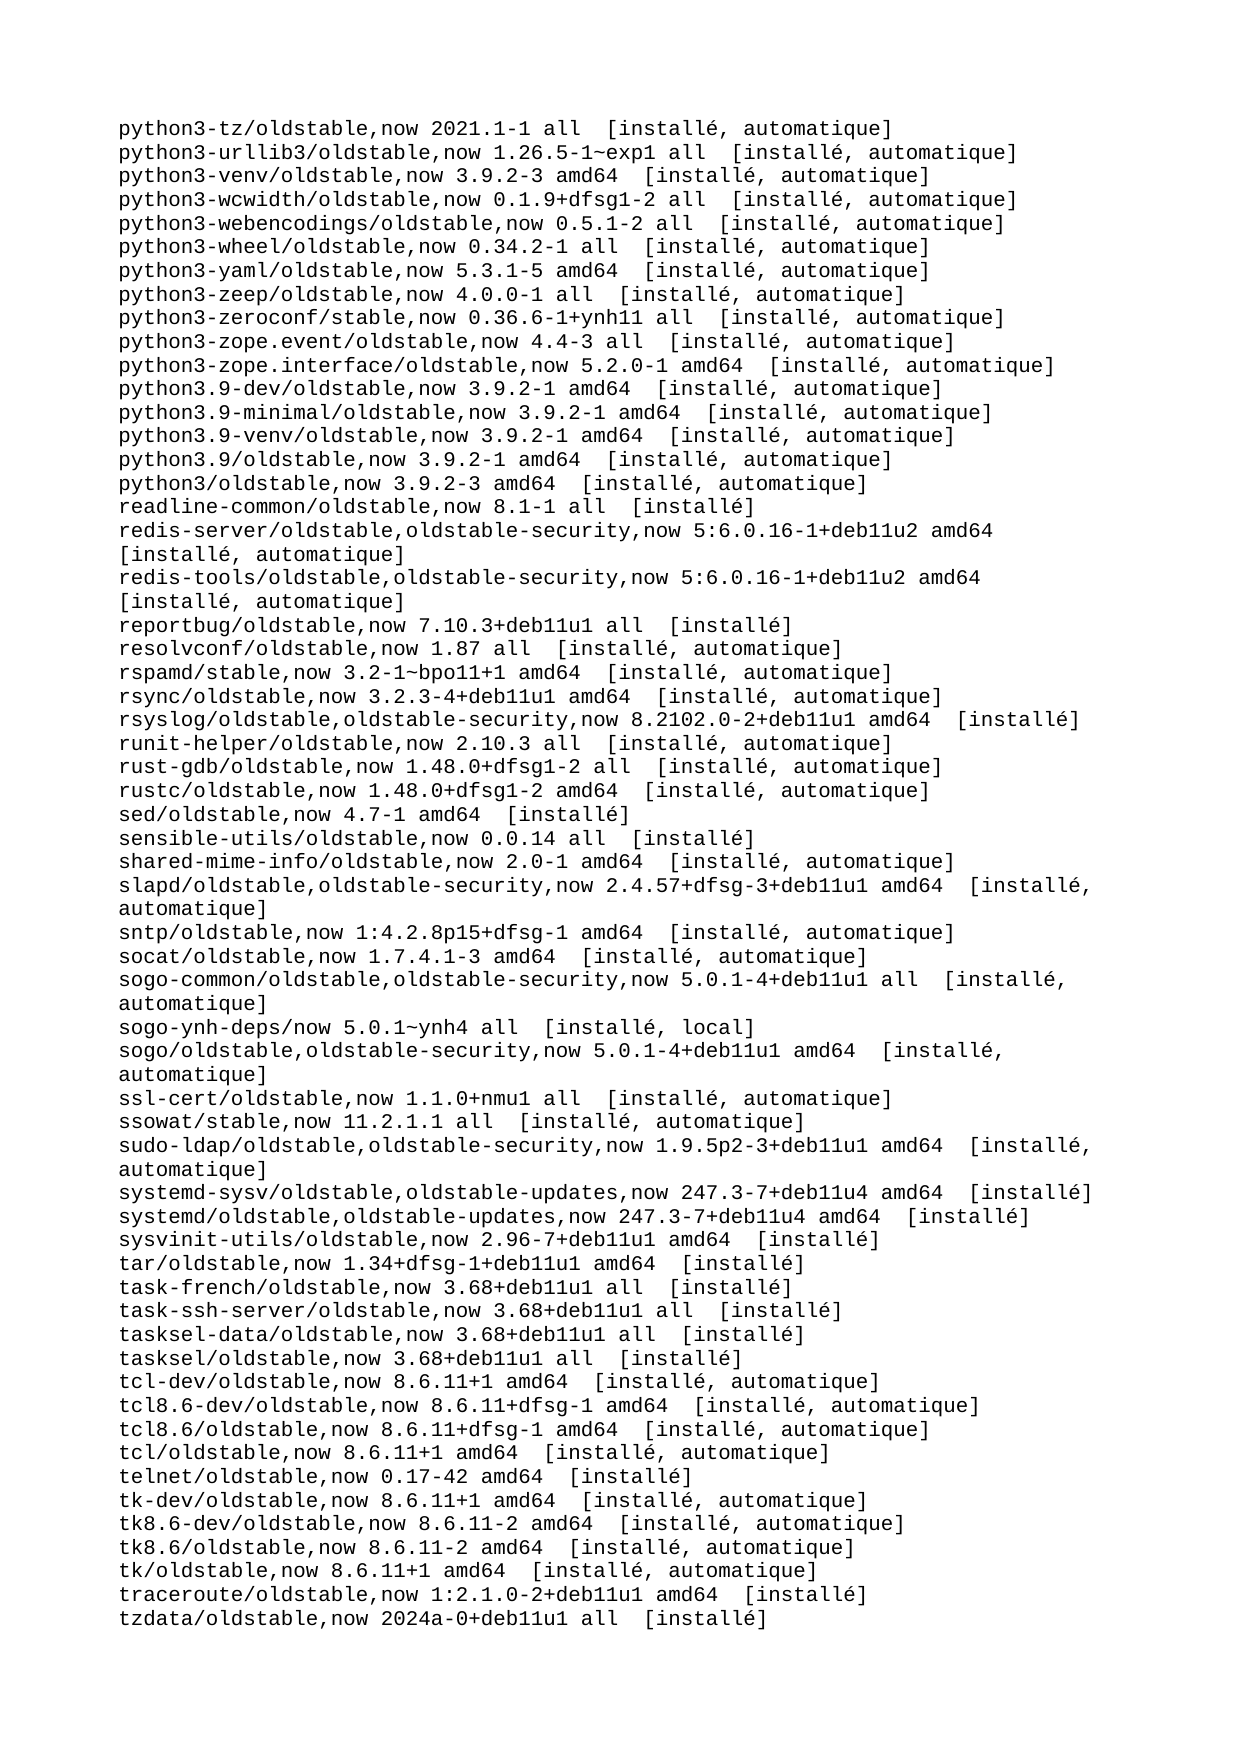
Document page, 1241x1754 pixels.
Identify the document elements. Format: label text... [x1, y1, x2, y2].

text tasksel/oldstable,now 3.68+deb11u1 all [installé] [118, 1348, 1122, 1371]
text rust-gdb/oldstable,now 1.48.0+dfsg1-2 all [installé, automatique] [118, 757, 1122, 780]
text sed/oldstable,now 4.7-1 amd64 [installé] [118, 804, 1122, 827]
text tcl/oldstable,now 8.6.11+1 amd64 [installé, automatique] [118, 1442, 1122, 1466]
text tk/oldstable,now 8.6.11+1 amd64 [installé, automatique] [118, 1561, 1122, 1584]
text tzdata/oldstable,now 2024a-0+deb11u1 all [installé] [118, 1608, 1122, 1631]
text tk8.6/oldstable,now 8.6.11-2 amd64 [installé, automatique] [118, 1537, 1122, 1561]
text reportbug/oldstable,now 7.10.3+deb11u1 all [installé] [118, 615, 1122, 638]
text python3-urllib3/oldstable,now 1.26.5-1~exp1 all [installé, automatique] [118, 142, 1122, 165]
text python3-venv/oldstable,now 3.9.2-3 amd64 [installé, automatique] [118, 165, 1122, 189]
text tcl-dev/oldstable,now 8.6.11+1 amd64 [installé, automatique] [118, 1371, 1122, 1395]
text ssl-cert/oldstable,now 1.1.0+nmu1 all [installé, automatique] [118, 1088, 1122, 1111]
text task-french/oldstable,now 3.68+deb11u1 all [installé] [118, 1277, 1122, 1300]
text python3-zope.event/oldstable,now 4.4-3 all [installé, automatique] [118, 331, 1122, 354]
text telnet/oldstable,now 0.17-42 amd64 [installé] [118, 1466, 1122, 1489]
text rspamd/stable,now 3.2-1~bpo11+1 amd64 [installé, automatique] [118, 662, 1122, 686]
text runit-helper/oldstable,now 2.10.3 all [installé, automatique] [118, 733, 1122, 757]
text socat/oldstable,now 1.7.4.1-3 amd64 [installé, automatique] [118, 946, 1122, 969]
text redis-tools/oldstable,oldstable-security,now 5:6.0.16-1+deb11u2 amd64 [installé, automatique] [118, 567, 1122, 615]
text tk8.6-dev/oldstable,now 8.6.11-2 amd64 [installé, automatique] [118, 1513, 1122, 1537]
text resolvconf/oldstable,now 1.87 all [installé, automatique] [118, 638, 1122, 662]
text redis-server/oldstable,oldstable-security,now 5:6.0.16-1+deb11u2 amd64 [installé, automatique] [118, 520, 1122, 567]
text sysvinit-utils/oldstable,now 2.96-7+deb11u1 amd64 [installé] [118, 1229, 1122, 1253]
text rustc/oldstable,now 1.48.0+dfsg1-2 amd64 [installé, automatique] [118, 780, 1122, 804]
text tcl8.6/oldstable,now 8.6.11+dfsg-1 amd64 [installé, automatique] [118, 1419, 1122, 1442]
text python3.9-venv/oldstable,now 3.9.2-1 amd64 [installé, automatique] [118, 426, 1122, 449]
text ssowat/stable,now 11.2.1.1 all [installé, automatique] [118, 1111, 1122, 1135]
text python3-yaml/oldstable,now 5.3.1-5 amd64 [installé, automatique] [118, 260, 1122, 284]
text tcl8.6-dev/oldstable,now 8.6.11+dfsg-1 amd64 [installé, automatique] [118, 1395, 1122, 1419]
text rsync/oldstable,now 3.2.3-4+deb11u1 amd64 [installé, automatique] [118, 686, 1122, 709]
text python3-zeroconf/stable,now 0.36.6-1+ynh11 all [installé, automatique] [118, 307, 1122, 331]
text python3.9/oldstable,now 3.9.2-1 amd64 [installé, automatique] [118, 449, 1122, 473]
text readline-common/oldstable,now 8.1-1 all [installé] [118, 496, 1122, 520]
text python3/oldstable,now 3.9.2-3 amd64 [installé, automatique] [118, 473, 1122, 496]
text python3-webencodings/oldstable,now 0.5.1-2 all [installé, automatique] [118, 213, 1122, 236]
text task-ssh-server/oldstable,now 3.68+deb11u1 all [installé] [118, 1300, 1122, 1324]
text sensible-utils/oldstable,now 0.0.14 all [installé] [118, 827, 1122, 851]
text tk-dev/oldstable,now 8.6.11+1 amd64 [installé, automatique] [118, 1489, 1122, 1513]
text python3-zeep/oldstable,now 4.0.0-1 all [installé, automatique] [118, 284, 1122, 307]
text python3-wcwidth/oldstable,now 0.1.9+dfsg1-2 all [installé, automatique] [118, 189, 1122, 213]
text python3.9-minimal/oldstable,now 3.9.2-1 amd64 [installé, automatique] [118, 402, 1122, 426]
text sntp/oldstable,now 1:4.2.8p15+dfsg-1 amd64 [installé, automatique] [118, 922, 1122, 946]
text slapd/oldstable,oldstable-security,now 2.4.57+dfsg-3+deb11u1 amd64 [installé, automatique] [118, 875, 1122, 922]
text systemd-sysv/oldstable,oldstable-updates,now 247.3-7+deb11u4 amd64 [installé] [118, 1182, 1122, 1206]
text traceroute/oldstable,now 1:2.1.0-2+deb11u1 amd64 [installé] [118, 1584, 1122, 1608]
text python3.9-dev/oldstable,now 3.9.2-1 amd64 [installé, automatique] [118, 378, 1122, 402]
text python3-tz/oldstable,now 2021.1-1 all [installé, automatique] [118, 118, 1122, 142]
text systemd/oldstable,oldstable-updates,now 247.3-7+deb11u4 amd64 [installé] [118, 1206, 1122, 1229]
text rsyslog/oldstable,oldstable-security,now 8.2102.0-2+deb11u1 amd64 [installé] [118, 709, 1122, 733]
text tar/oldstable,now 1.34+dfsg-1+deb11u1 amd64 [installé] [118, 1253, 1122, 1277]
text python3-wheel/oldstable,now 0.34.2-1 all [installé, automatique] [118, 236, 1122, 260]
text sogo-common/oldstable,oldstable-security,now 5.0.1-4+deb11u1 all [installé, automatique] [118, 969, 1122, 1017]
text sudo-ldap/oldstable,oldstable-security,now 1.9.5p2-3+deb11u1 amd64 [installé, automatique] [118, 1135, 1122, 1182]
text shared-mime-info/oldstable,now 2.0-1 amd64 [installé, automatique] [118, 851, 1122, 875]
text sogo-ynh-deps/now 5.0.1~ynh4 all [installé, local] [118, 1017, 1122, 1040]
text tasksel-data/oldstable,now 3.68+deb11u1 all [installé] [118, 1324, 1122, 1348]
text sogo/oldstable,oldstable-security,now 5.0.1-4+deb11u1 amd64 [installé, automatique] [118, 1040, 1122, 1088]
text python3-zope.interface/oldstable,now 5.2.0-1 amd64 [installé, automatique] [118, 354, 1122, 378]
